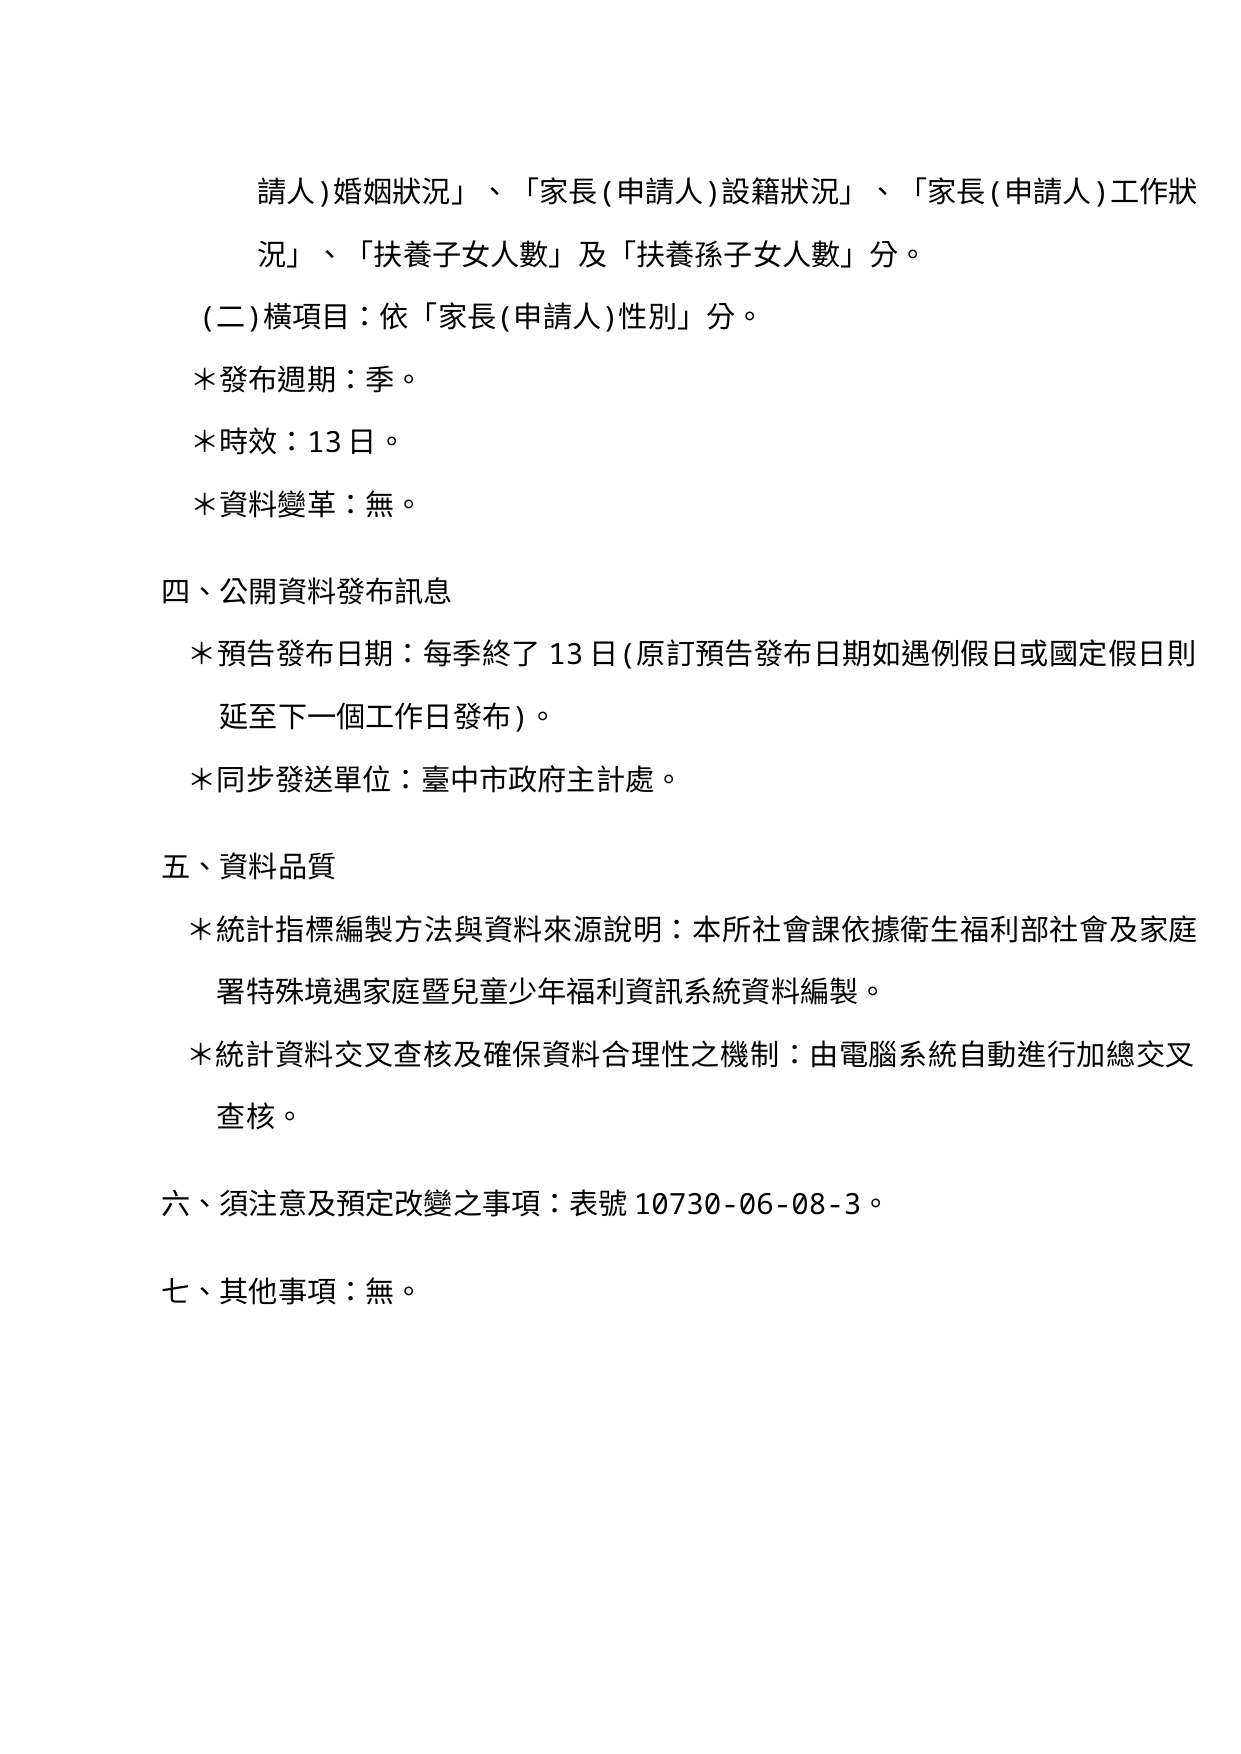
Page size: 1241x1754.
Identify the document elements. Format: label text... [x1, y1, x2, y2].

table_header 請人)婚姻狀況」、「家長(申請人)設籍狀況」、「家長(申請人)工作狀況」、「扶養子女人數」及「扶養孫子女人數」分。 (二)橫項目：依「家長(申請人)性別」分。 ＊發布週期：季。 ＊時效：13日。 ＊資料變革：無。 四、公開資料發布訊息 ＊預告發布日期：每季終了13日(原訂預告發布日期如遇例假日或國定假日則延至下一個工作日發布)。 ＊同步發送單位：臺中市政府主計處。 五、資料品質 ＊統計指標編製方法與資料來源說明：本所社會課依據衛生福利部社會及家庭署特殊境遇家庭暨兒童少年福利資訊系統資料編製。 ＊統計資料交叉查核及確保資料合理性之機制：由電腦系統自動進行加總交叉查核。 六、須注意及預定改變之事項：表號10730-06-08-3。 七、其他事項：無。 [150, 148, 1209, 1311]
